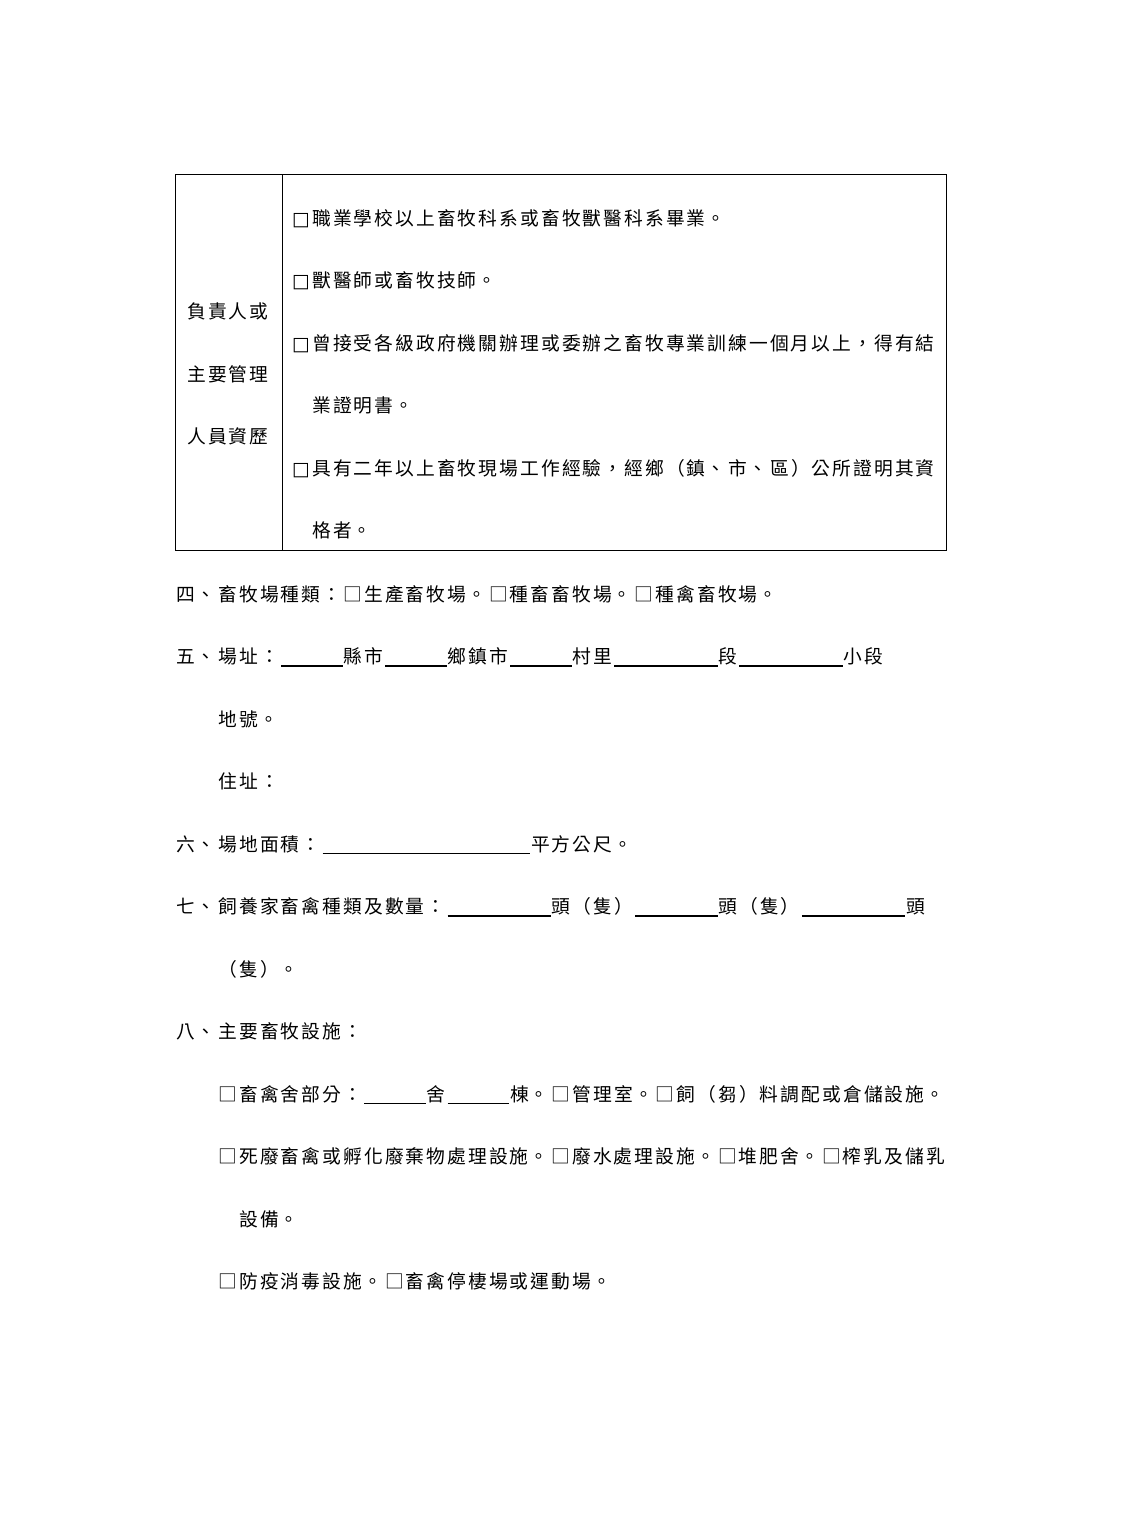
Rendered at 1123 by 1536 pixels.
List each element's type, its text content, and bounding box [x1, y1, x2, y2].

table_cell 負責人或主要管理人員資歷 [176, 175, 282, 550]
text □防疫消毒設施。□畜禽停棲場或運動場。 [176, 1239, 946, 1301]
text 住址： [176, 739, 946, 801]
text □畜禽舍部分： 舍 棟。□管理室。□飼（芻）料調配或倉儲設施。 [176, 1051, 946, 1114]
text □死廢畜禽或孵化廢棄物處理設施。□廢水處理設施。□堆肥舍。□榨乳及儲乳設備。 [176, 1114, 946, 1239]
text 六、場地面積： 平方公尺。 [176, 801, 946, 864]
text 四、畜牧場種類：□生產畜牧場。□種畜畜牧場。□種禽畜牧場。 [176, 551, 946, 614]
text 五、場址： 縣市 鄉鎮市 村里 段 小段 地號。 [176, 614, 946, 739]
text 八、主要畜牧設施： [176, 989, 946, 1051]
text 七、飼養家畜禽種類及數量： 頭（隻） 頭（隻） 頭（隻）。 [176, 864, 946, 989]
table_cell □職業學校以上畜牧科系或畜牧獸醫科系畢業。 □獸醫師或畜牧技師。 □曾接受各級政府機關辦理或委辦之畜牧專業訓練一個月以上，得有結業證明書。 □具有二年以上畜牧現場工作經驗，經鄉（鎮、市、區）公所證明其資格者。 [283, 175, 946, 550]
